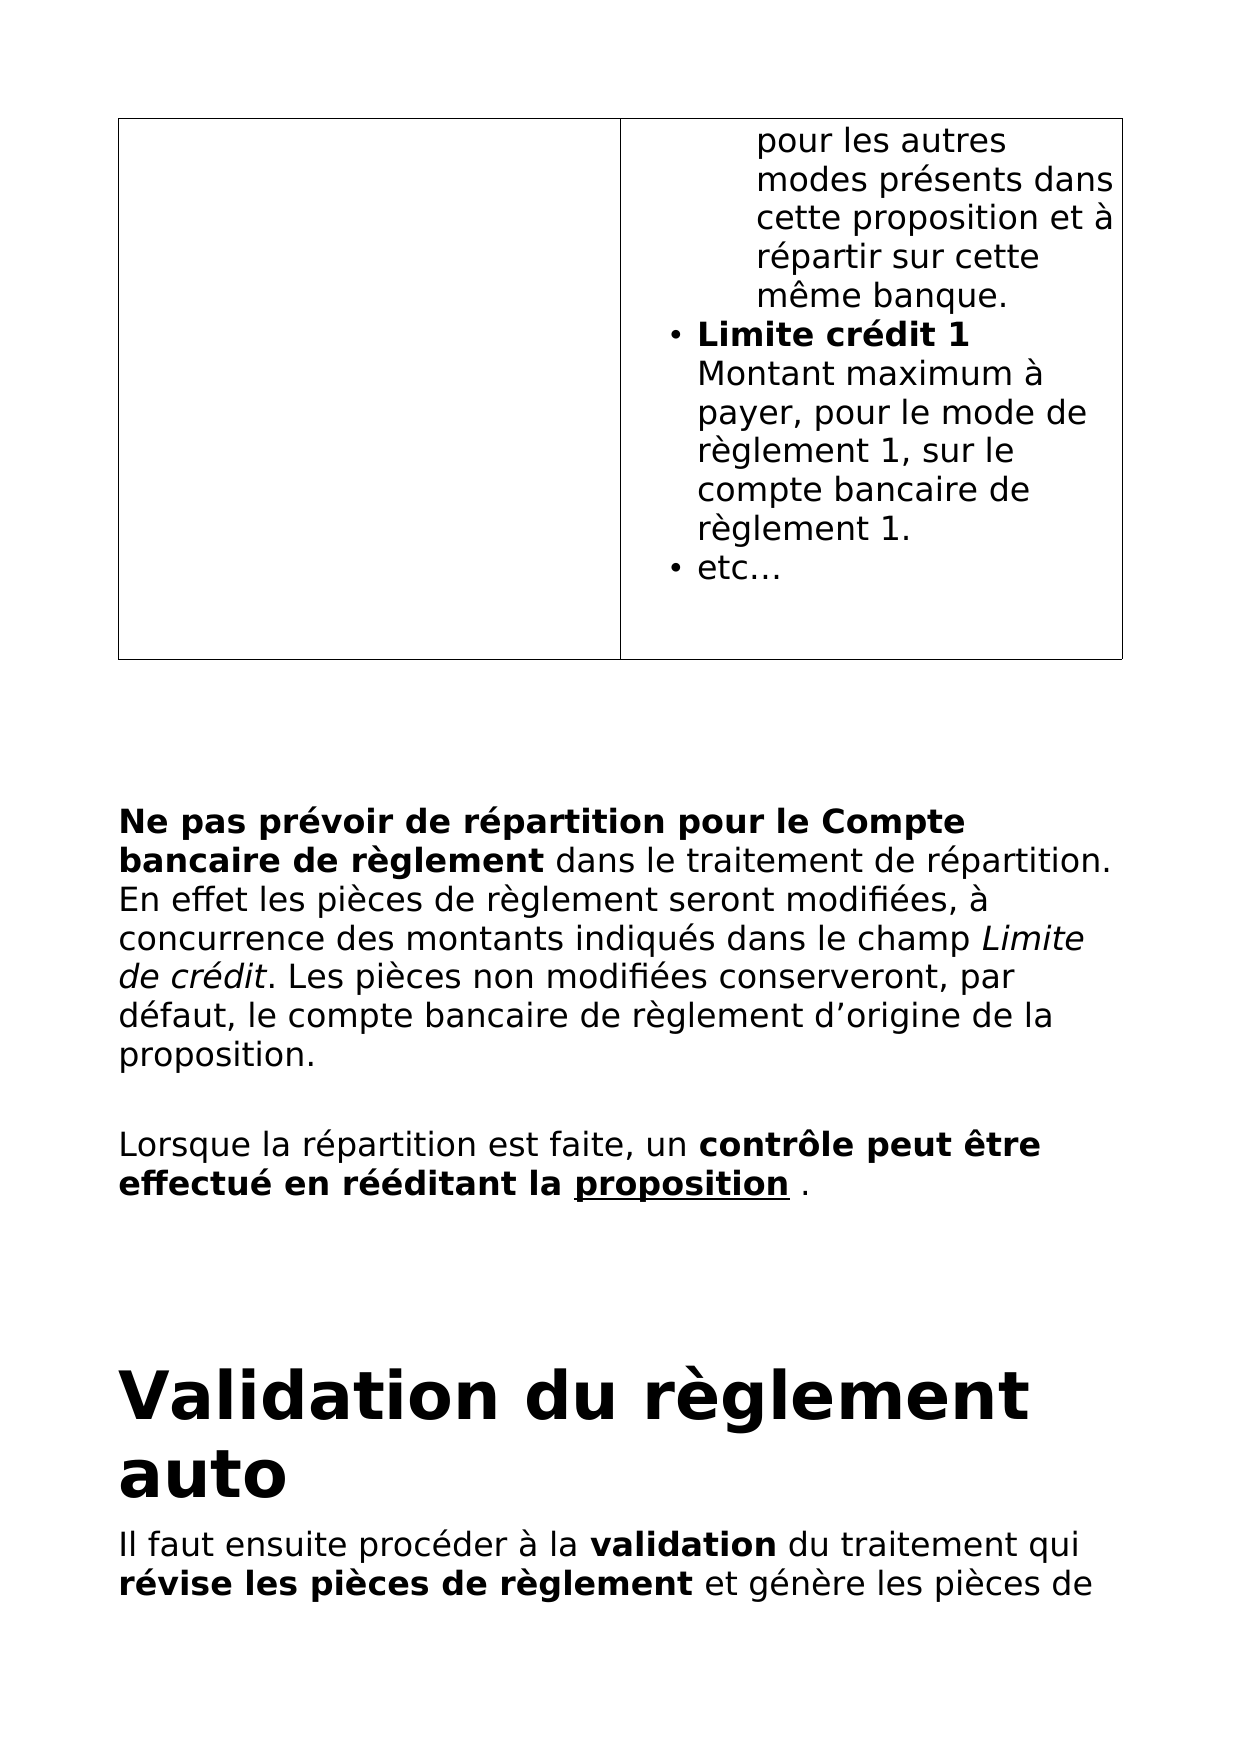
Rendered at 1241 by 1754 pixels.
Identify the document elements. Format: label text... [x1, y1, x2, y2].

table_header pour les autres modes présents dans cette proposition et à répartir sur cette même banque. Limite crédit 1 Montant maximum à payer, pour le mode de règlement 1, sur le compte bancaire de règlement 1. etc… [621, 119, 1122, 659]
text Ne pas prévoir de répartition pour le Compte bancaire de règlement dans le traitement de répartition. En effet les pièces de règlement seront modifiées, à concurrence des montants indiqués dans le champ Limite de crédit. Les pièces non modifiées conserveront, par défaut, le compte bancaire de règlement d’origine de la proposition. [118, 803, 1122, 1113]
text Il faut ensuite procéder à la validation du traitement qui révise les pièces de règlement et génère les pièces de [118, 1525, 1122, 1603]
table_header [119, 119, 620, 659]
text Lorsque la répartition est faite, un contrôle peut être effectué en rééditant la proposition . [118, 1126, 1122, 1320]
subtitle Validation du règlement auto [118, 1358, 1122, 1513]
